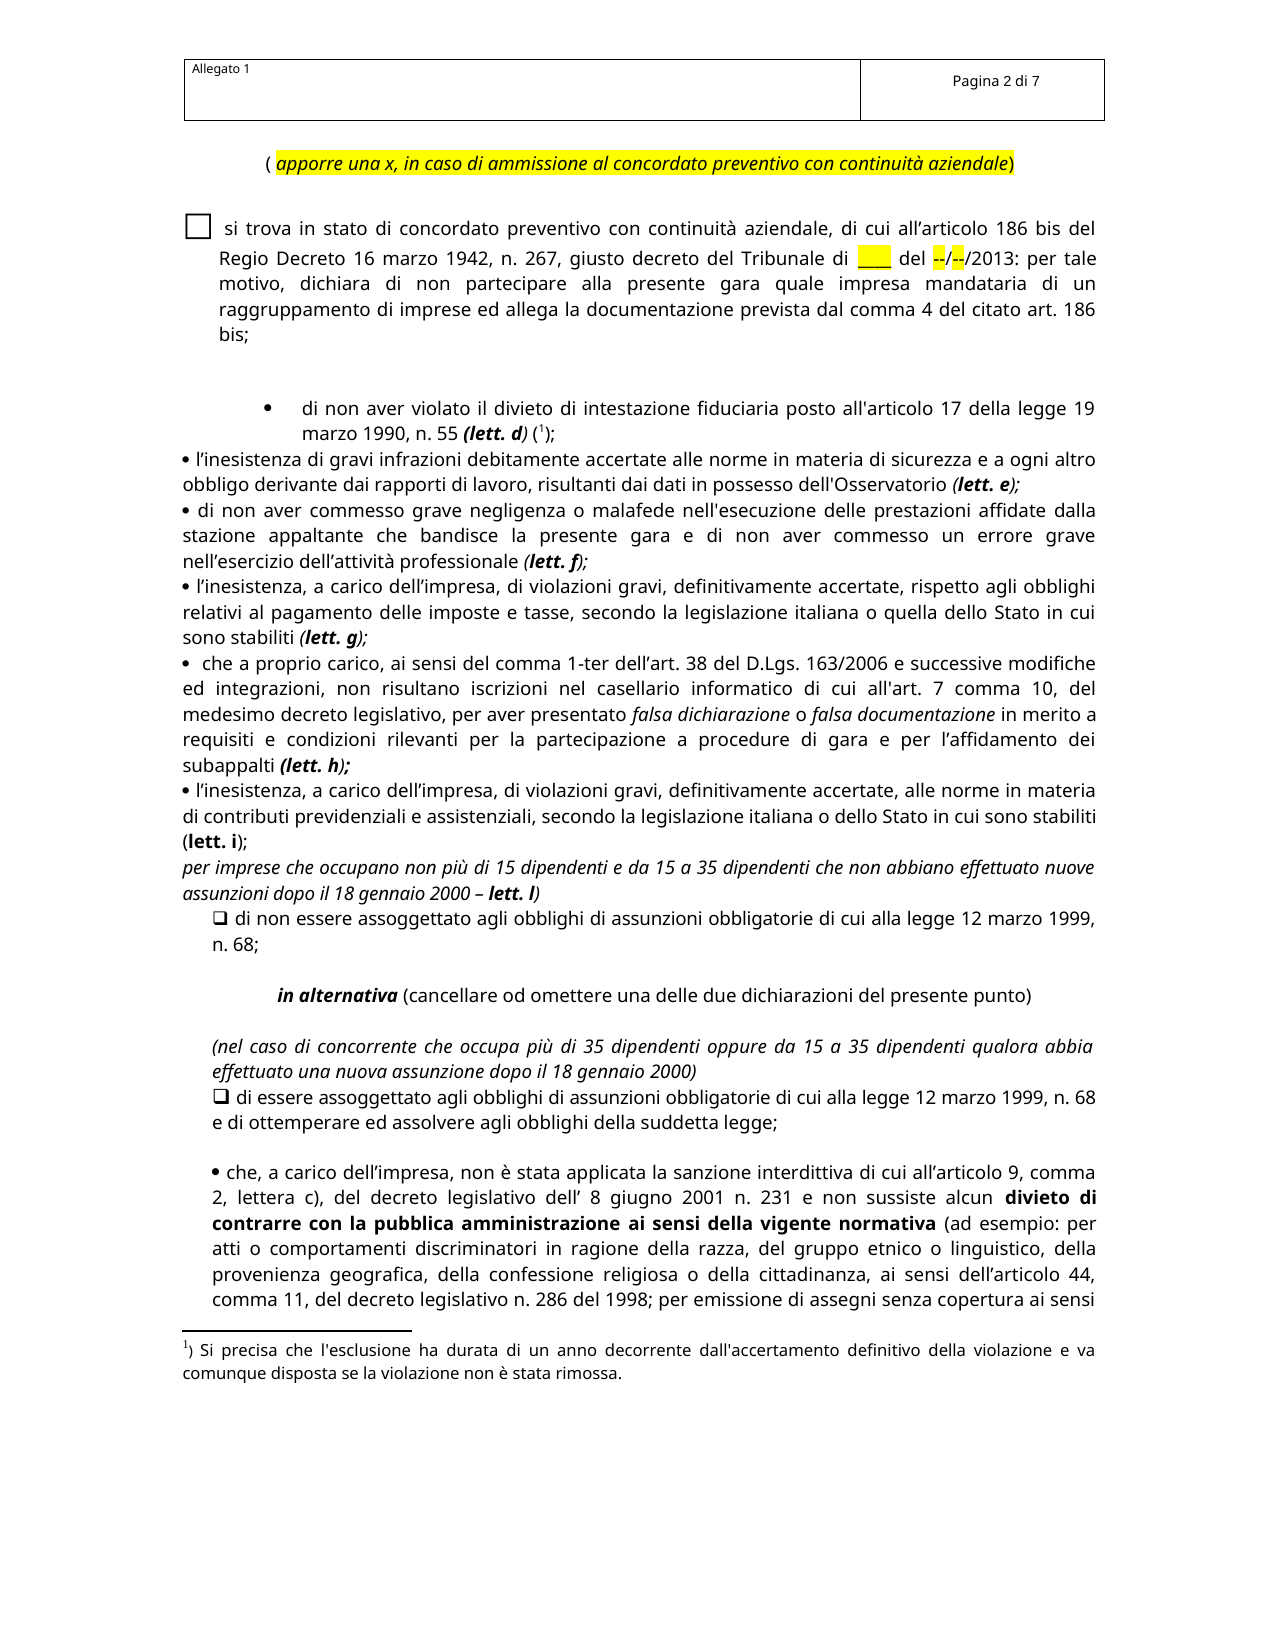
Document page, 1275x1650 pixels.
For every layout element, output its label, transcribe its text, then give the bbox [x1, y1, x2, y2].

text □ si trova in stato di concordato preventivo con continuità aziendale, di cui all’articolo 186 bis del Regio Decreto 16 marzo 1942, n. 267, giusto decreto del Tribunale di ____ del --/--/2013: per tale motivo, dichiara di non partecipare alla presente gara quale impresa mandataria di un raggruppamento di imprese ed allega la documentazione prevista dal comma 4 del citato art. 186 bis; [182, 199, 1097, 347]
list che a proprio carico, ai sensi del comma 1-ter dell’art. 38 del D.Lgs. 163/2006 e successive modifiche ed integrazioni, non risultano iscrizioni nel casellario informatico di cui all'art. 7 comma 10, del medesimo decreto legislativo, per aver presentato falsa dichiarazione o falsa documentazione in merito a requisiti e condizioni rilevanti per la partecipazione a procedure di gara e per l’affidamento dei subappalti (lett. h); [182, 650, 1097, 778]
list che, a carico dell’impresa, non è stata applicata la sanzione interdittiva di cui all’articolo 9, comma 2, lettera c), del decreto legislativo dell’ 8 giugno 2001 n. 231 e non sussiste alcun divieto di contrarre con la pubblica amministrazione ai sensi della vigente normativa (ad esempio: per atti o comportamenti discriminatori in ragione della razza, del gruppo etnico o linguistico, della provenienza geografica, della confessione religiosa o della cittadinanza, ai sensi dell’articolo 44, comma 11, del decreto legislativo n. 286 del 1998; per emissione di assegni senza copertura ai sensi [212, 1159, 1097, 1312]
text ( apporre una x, in caso di ammissione al concordato preventivo con continuità aziendale) [182, 150, 1097, 175]
list l’inesistenza di gravi infrazioni debitamente accertate alle norme in materia di sicurezza e a ogni altro obbligo derivante dai rapporti di lavoro, risultanti dai dati in possesso dell'Osservatorio (lett. e); [182, 446, 1097, 497]
list di non aver commesso grave negligenza o malafede nell'esecuzione delle prestazioni affidate dalla stazione appaltante che bandisce la presente gara e di non aver commesso un errore grave nell’esercizio dell’attività professionale (lett. f); [182, 497, 1097, 574]
text in alternativa (cancellare od omettere una delle due dichiarazioni del presente punto) [212, 982, 1097, 1007]
list di non aver violato il divieto di intestazione fiduciaria posto all'articolo 17 della legge 19 marzo 1990, n. 55 (lett. d) (); [264, 395, 1097, 446]
list l’inesistenza, a carico dell’impresa, di violazioni gravi, definitivamente accertate, rispetto agli obblighi relativi al pagamento delle imposte e tasse, secondo la legislazione italiana o quella dello Stato in cui sono stabiliti (lett. g); [182, 574, 1097, 650]
text (nel caso di concorrente che occupa più di 35 dipendenti oppure da 15 a 35 dipendenti qualora abbia effettuato una nuova assunzione dopo il 18 gennaio 2000) [212, 1033, 1097, 1084]
list di non essere assoggettato agli obblighi di assunzioni obbligatorie di cui alla legge 12 marzo 1999, n. 68; [212, 905, 1097, 956]
list l’inesistenza, a carico dell’impresa, di violazioni gravi, definitivamente accertate, alle norme in materia di contributi previdenziali e assistenziali, secondo la legislazione italiana o dello Stato in cui sono stabiliti (lett. i); [182, 778, 1097, 854]
list di essere assoggettato agli obblighi di assunzioni obbligatorie di cui alla legge 12 marzo 1999, n. 68 e di ottemperare ed assolvere agli obblighi della suddetta legge; [212, 1084, 1097, 1135]
text per imprese che occupano non più di 15 dipendenti e da 15 a 35 dipendenti che non abbiano effettuato nuove assunzioni dopo il 18 gennaio 2000 – lett. l) [182, 854, 1097, 905]
list ) Si precisa che l'esclusione ha durata di un anno decorrente dall'accertamento definitivo della violazione e va comunque disposta se la violazione non è stata rimossa. [182, 1337, 1097, 1384]
